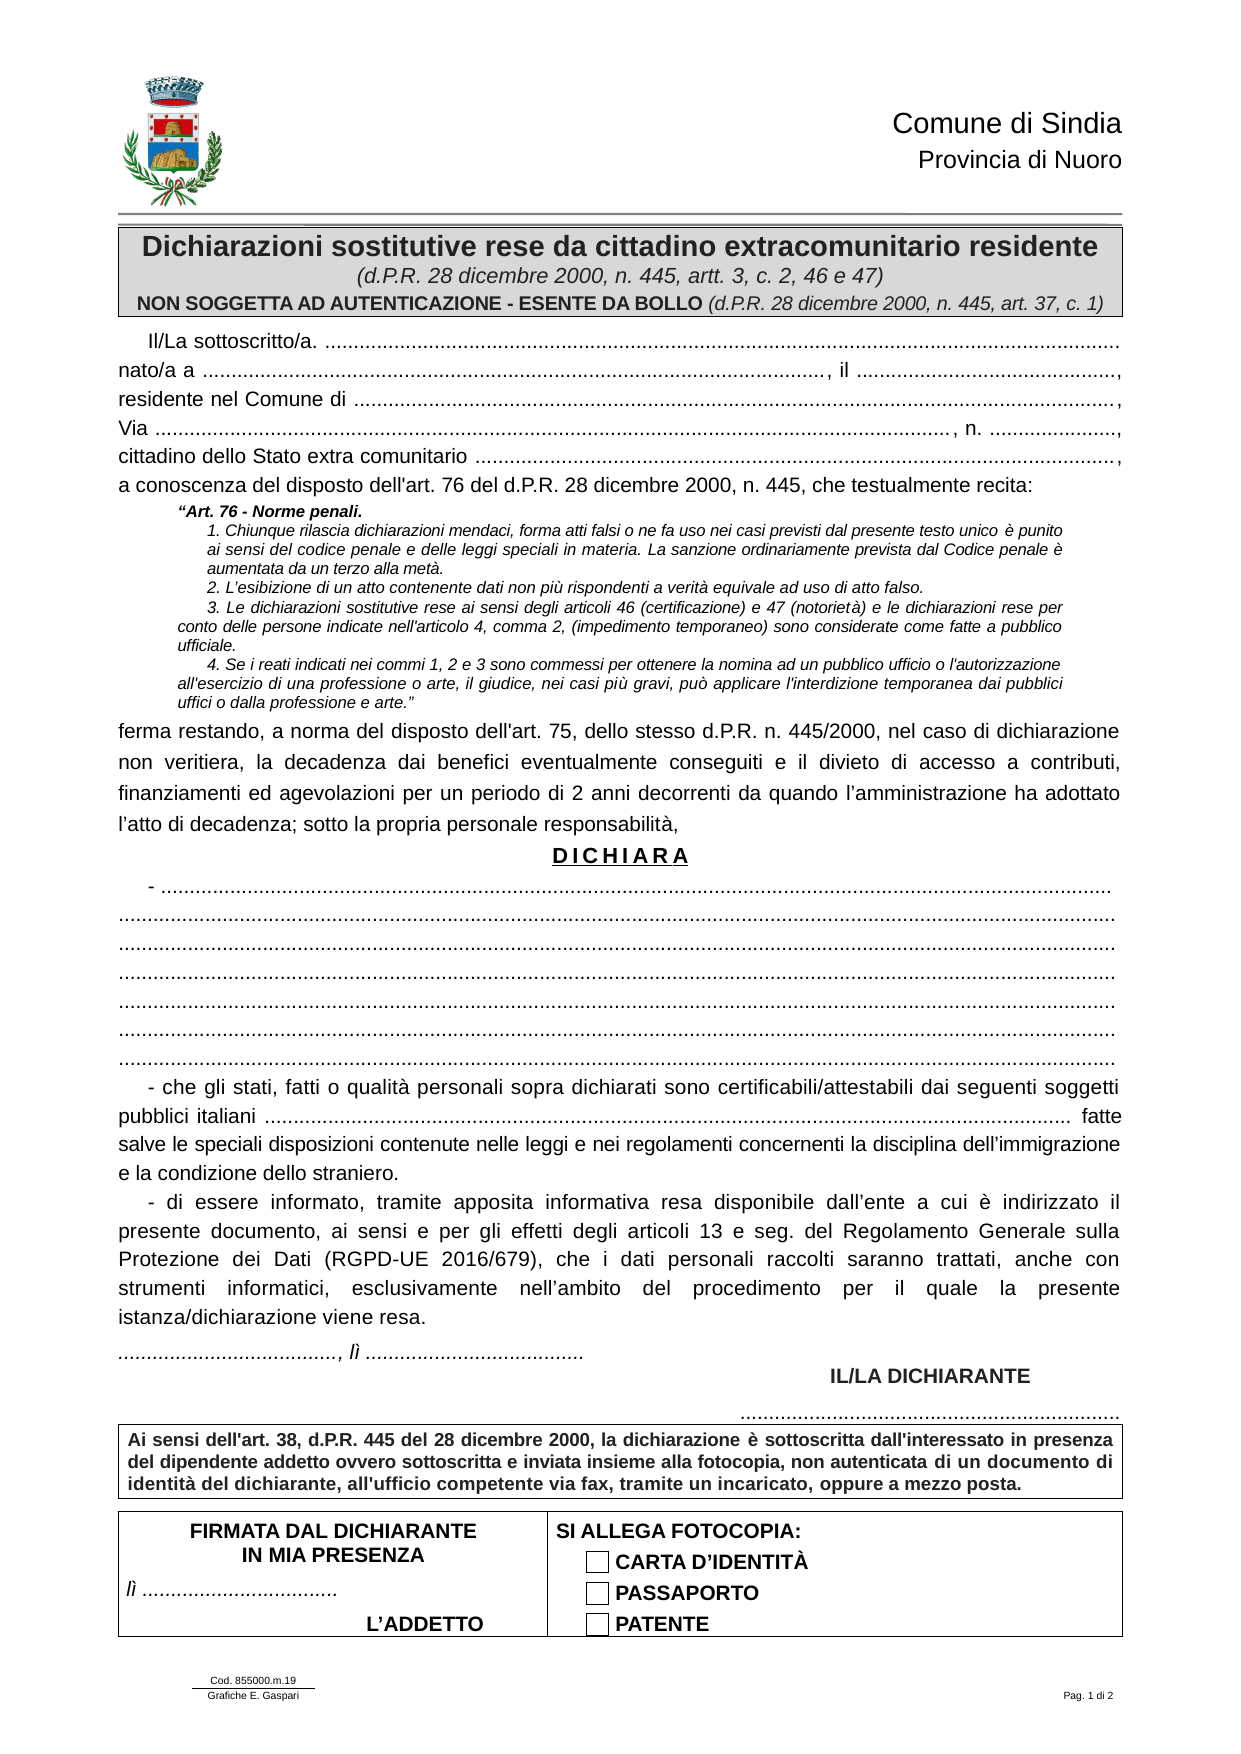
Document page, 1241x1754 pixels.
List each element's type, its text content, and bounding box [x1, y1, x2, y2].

text Comune di Sindia [224, 106, 1122, 140]
table_header Ai sensi dell'art. 38, d.P.R. 445 del 28 dicembre 2000, la dichiarazione è sottoscritta dall'interessato in presenza del dipendente addetto ovvero sottoscritta e inviata insieme alla fotocopia, non autenticata di un documento di identità del dichiarante, all'ufficio competente via fax, tramite un incaricato, oppure a mezzo posta. [119, 1425, 1122, 1498]
text ............................................................................................................................................................................. [118, 1046, 1122, 1070]
text 4. Se i reati indicati nei commi 1, 2 e 3 sono commessi per ottenere la nomina ad un pubblico ufficio o l'autorizzazione all'esercizio di una professione o arte, il giudice, nei casi più gravi, può applicare l'interdizione temporanea dai pubblici uffici o dalla professione e arte.” [177, 655, 1063, 712]
text - ..................................................................................................................................................................... [118, 873, 1122, 897]
text 1. Chiunque rilascia dichiarazioni mendaci, forma atti falsi o ne fa uso nei casi previsti dal presente testo unico è punito ai sensi del codice penale e delle leggi speciali in materia. La sanzione ordinariamente prevista dal Codice penale è aumentata da un terzo alla metà. [207, 521, 1063, 578]
text Il/La sottoscritto/a. .......................................................................................................................................... nato/a a ............................................................................................................, il ............................................., residente nel Comune di ...................................................................................................................................., Via .........................................................................................................................................., n. ......................, cittadino dello Stato extra comunitario ..............................................................................................................., a conoscenza del disposto dell'art. 76 del d.P.R. 28 dicembre 2000, n. 445, che testualmente recita: [118, 329, 1122, 497]
table_header FIRMATA DAL DICHIARANTE IN MIA PRESENZA lì .................................. L’ADDETTO [119, 1512, 547, 1636]
text ......................................, lì ...................................... [118, 1340, 1122, 1364]
text - che gli stati, fatti o qualità personali sopra dichiarati sono certificabili/attestabili dai seguenti soggetti pubblici italiani ............................................................................................................................................ fatte salve le speciali disposizioni contenute nelle leggi e nei regolamenti concernenti la disciplina dell’immigrazione e la condizione dello straniero. [118, 1075, 1122, 1185]
table_header Dichiarazioni sostitutive rese da cittadino extracomunitario residente (d.P.R. 28 dicembre 2000, n. 445, artt. 3, c. 2, 46 e 47) NON SOGGETTA AD AUTENTICAZIONE - ESENTE DA BOLLO (d.P.R. 28 dicembre 2000, n. 445, art. 37, c. 1) [119, 228, 1122, 316]
text ferma restando, a norma del disposto dell'art. 75, dello stesso d.P.R. n. 445/2000, nel caso di dichiarazione non veritiera, la decadenza dai benefici eventualmente conseguiti e il divieto di accesso a contributi, finanziamenti ed agevolazioni per un periodo di 2 anni decorrenti da quando l’amministrazione ha adottato l’atto di decadenza; sotto la propria personale responsabilità, [118, 719, 1122, 836]
text - di essere informato, tramite apposita informativa resa disponibile dall’ente a cui è indirizzato il presente documento, ai sensi e per gli effetti degli articoli 13 e seg. del Regolamento Generale sulla Protezione dei Dati (RGPD-UE 2016/679), che i dati personali raccolti saranno trattati, anche con strumenti informatici, esclusivamente nell’ambito del procedimento per il quale la presente istanza/dichiarazione viene resa. [118, 1190, 1122, 1329]
text ............................................................................................................................................................................. [118, 988, 1122, 1012]
text “Art. 76 - Norme penali. [177, 502, 1063, 521]
text 2. L’esibizione di un atto contenente dati non più rispondenti a verità equivale ad uso di atto falso. [177, 578, 1063, 597]
text ............................................................................................................................................................................. [118, 902, 1122, 926]
table_header SI ALLEGA FOTOCOPIA: CARTA D’IDENTITÀ PASSAPORTO PATENTE [548, 1512, 1122, 1636]
text IL/LA DICHIARANTE [738, 1364, 1122, 1388]
text ............................................................................................................................................................................. [118, 1017, 1122, 1041]
text DICHIARA [118, 843, 1122, 868]
text ............................................................................................................................................................................. [118, 931, 1122, 955]
text 3. Le dichiarazioni sostitutive rese ai sensi degli articoli 46 (certificazione) e 47 (notorietà) e le dichiarazioni rese per conto delle persone indicate nell'articolo 4, comma 2, (impedimento temporaneo) sono considerate come fatte a pubblico ufficiale. [177, 597, 1063, 655]
text Provincia di Nuoro [224, 145, 1122, 174]
text ............................................................................................................................................................................. [118, 960, 1122, 984]
text .................................................................. [738, 1400, 1122, 1424]
picture [122, 76, 224, 207]
